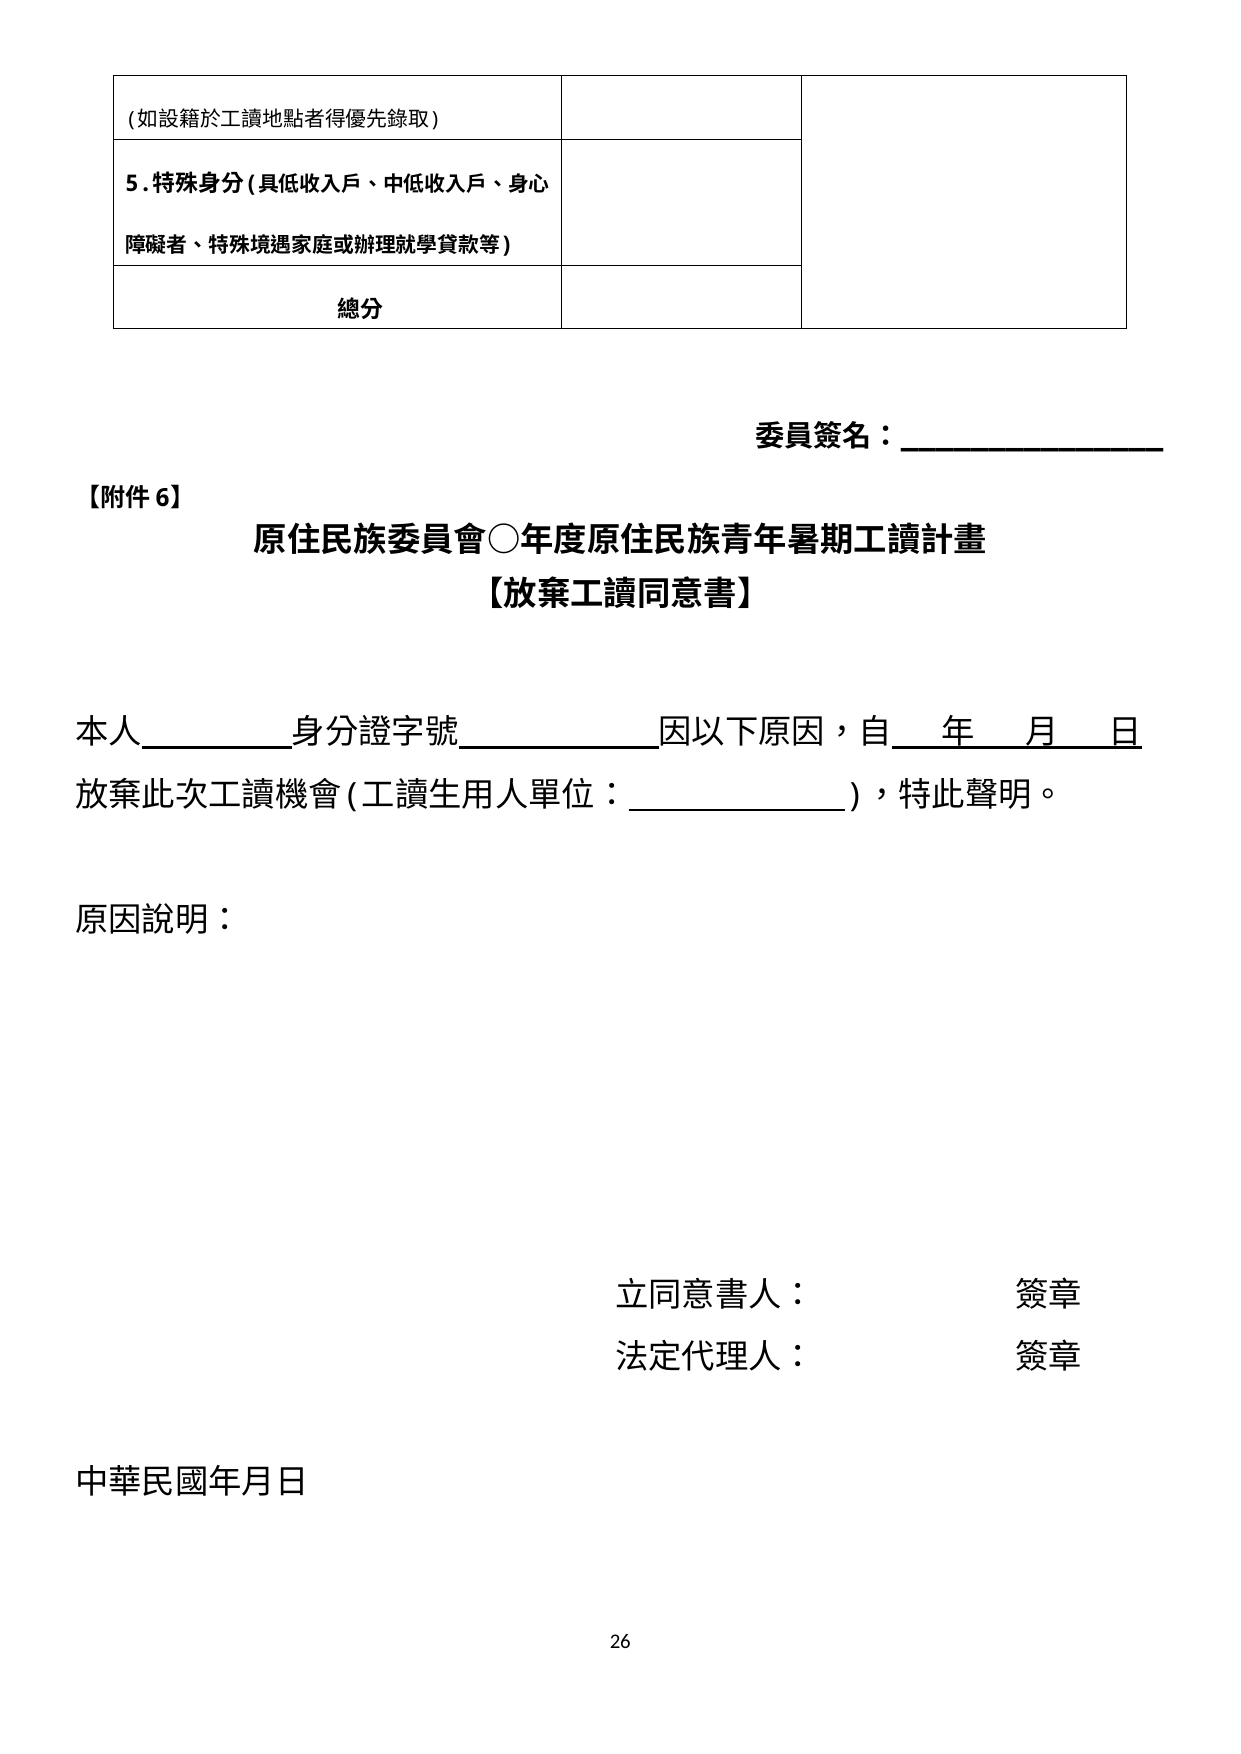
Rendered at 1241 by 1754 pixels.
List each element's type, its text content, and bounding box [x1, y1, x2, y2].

text 【附件6】 [75, 454, 1165, 517]
text 原住民族委員會○年度原住民族青年暑期工讀計畫 [75, 517, 1165, 560]
text 中華民國年月日 [75, 1437, 1165, 1500]
table_cell 5.特殊身分(具低收入戶、中低收入戶、身心障礙者、特殊境遇家庭或辦理就學貸款等) [114, 140, 561, 264]
text 【放棄工讀同意書】 [75, 571, 1165, 614]
text 本人 身分證字號 因以下原因，自 年 月 日放棄此次工讀機會(工讀生用人單位： )，特此聲明。 [75, 687, 1165, 812]
table_cell 總分 [114, 266, 561, 328]
table_cell [802, 76, 1126, 328]
table_cell [562, 76, 801, 138]
table_cell [562, 140, 801, 264]
text 法定代理人： 簽章 [75, 1312, 1165, 1375]
table_cell [562, 266, 801, 328]
text 委員簽名：_______________ [75, 392, 1165, 454]
text 立同意書人： 簽章 [75, 1250, 1165, 1312]
text 原因說明： [75, 875, 1165, 937]
table_cell (如設籍於工讀地點者得優先錄取) [114, 76, 561, 138]
